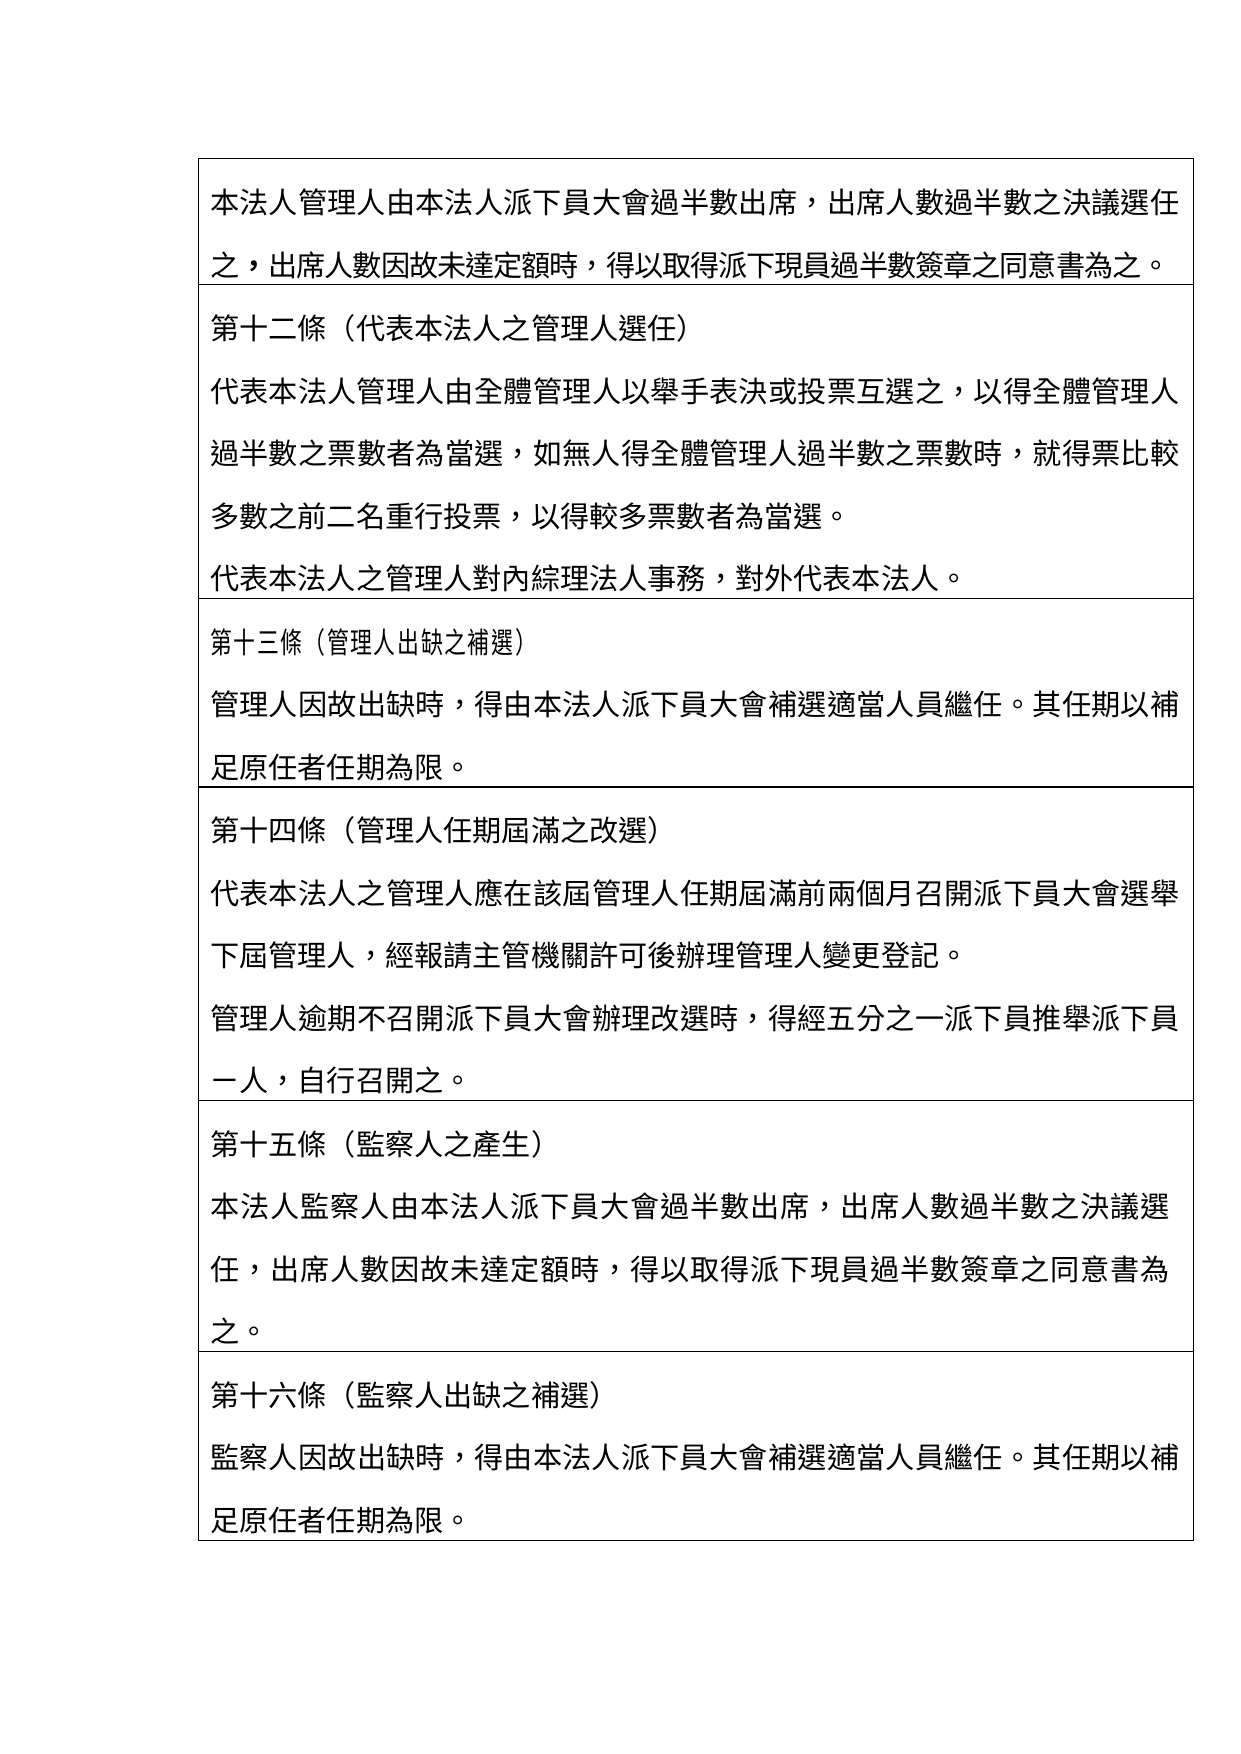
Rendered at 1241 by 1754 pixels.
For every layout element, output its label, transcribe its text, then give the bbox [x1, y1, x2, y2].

table_cell 第十六條（監察人出缺之補選） 監察人因故出缺時，得由本法人派下員大會補選適當人員繼任。其任期以補足原任者任期為限。 [199, 1352, 1193, 1539]
table_cell 本法人管理人由本法人派下員大會過半數出席，出席人數過半數之決議選任之，出席人數因故未達定額時，得以取得派下現員過半數簽章之同意書為之。 [199, 159, 1193, 284]
table_cell 第十四條（管理人任期屆滿之改選） 代表本法人之管理人應在該屆管理人任期屆滿前兩個月召開派下員大會選舉下屆管理人，經報請主管機關許可後辦理管理人變更登記。 管理人逾期不召開派下員大會辦理改選時，得經五分之一派下員推舉派下員ㄧ人，自行召開之。 [199, 788, 1193, 1100]
table_cell 第十二條（代表本法人之管理人選任） 代表本法人管理人由全體管理人以舉手表決或投票互選之，以得全體管理人過半數之票數者為當選，如無人得全體管理人過半數之票數時，就得票比較多數之前二名重行投票，以得較多票數者為當選。 代表本法人之管理人對內綜理法人事務，對外代表本法人。 [199, 285, 1193, 598]
table_cell 第十三條（管理人出缺之補選） 管理人因故出缺時，得由本法人派下員大會補選適當人員繼任。其任期以補足原任者任期為限。 [199, 599, 1193, 786]
table_cell 第十五條（監察人之產生） 本法人監察人由本法人派下員大會過半數出席，出席人數過半數之決議選任，出席人數因故未達定額時，得以取得派下現員過半數簽章之同意書為之。 [199, 1101, 1193, 1351]
